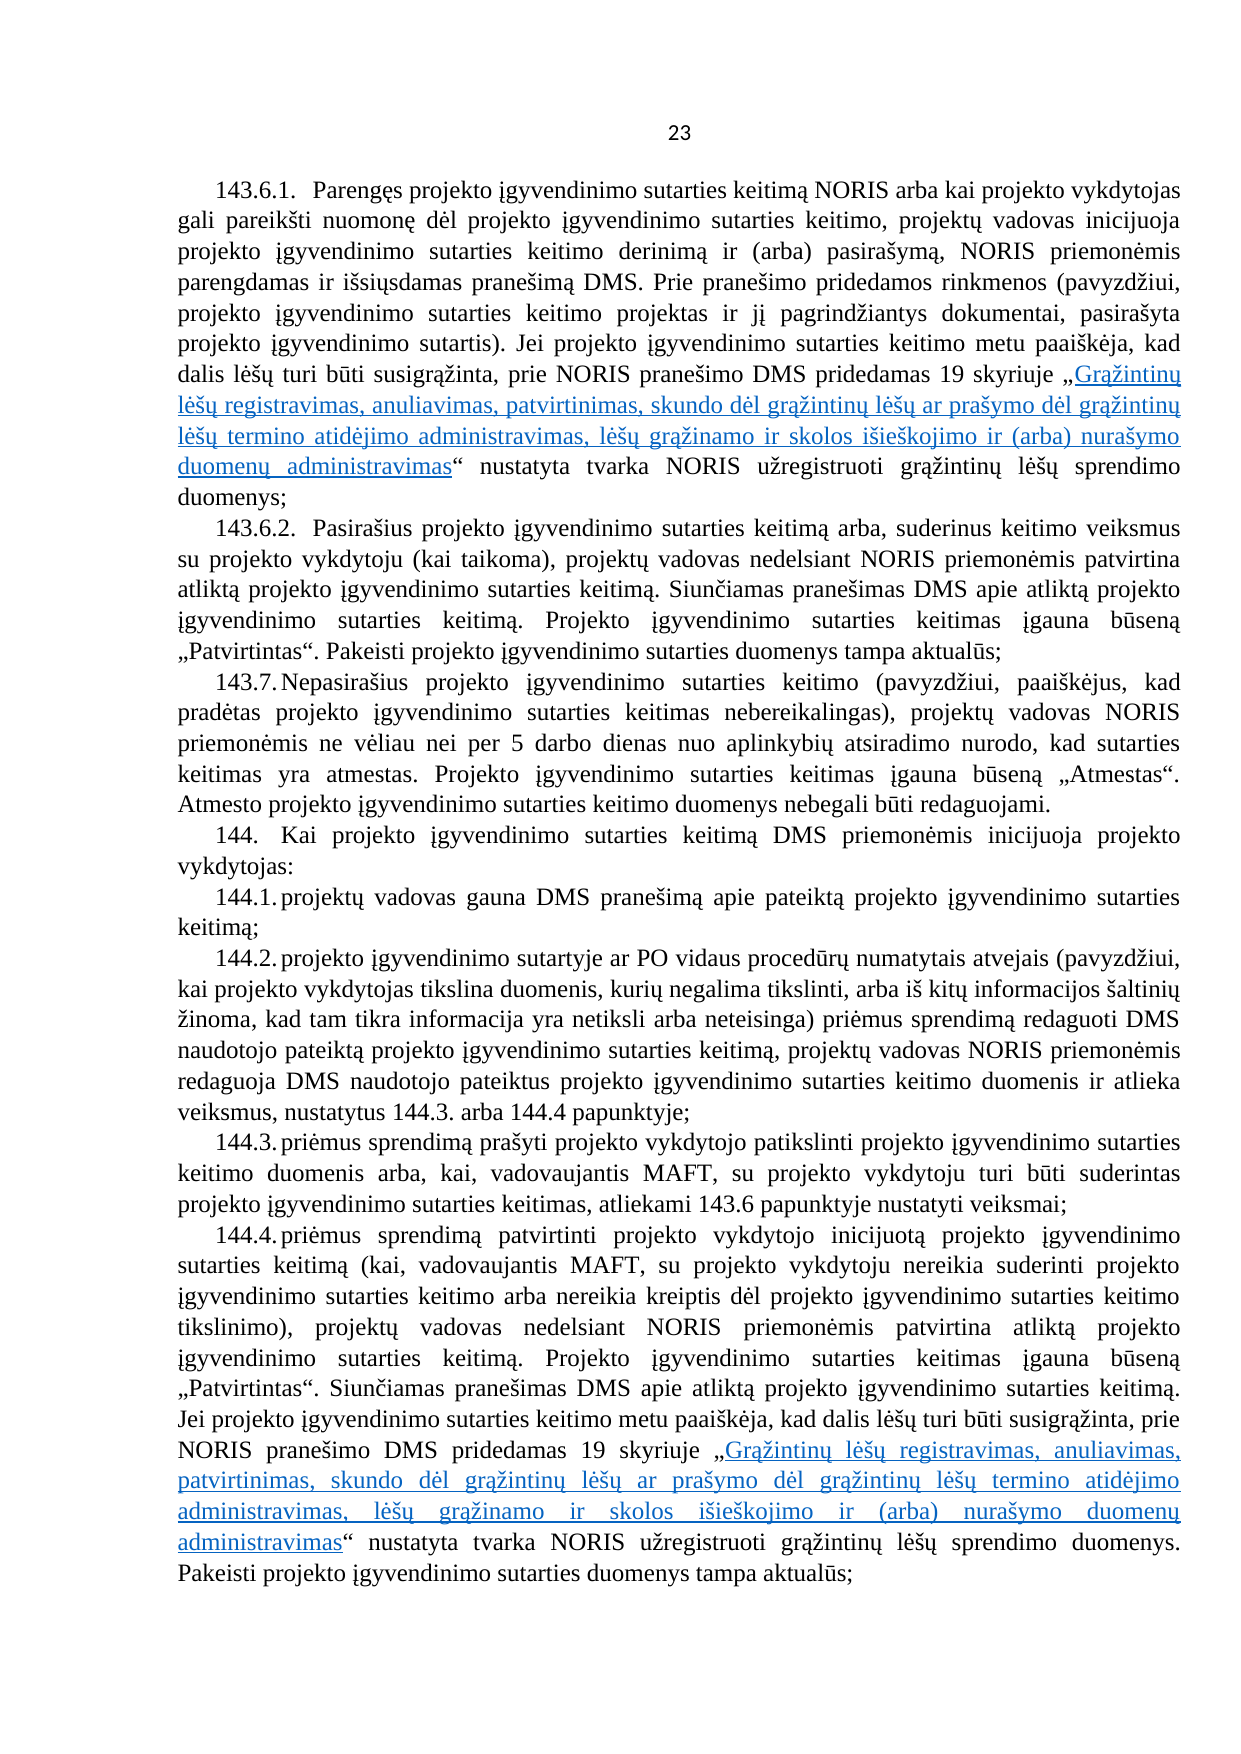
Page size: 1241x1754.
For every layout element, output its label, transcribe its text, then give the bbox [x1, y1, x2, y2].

text 144.4. priėmus sprendimą patvirtinti projekto vykdytojo inicijuotą projekto įgyvendinimo sutarties keitimą (kai, vadovaujantis MAFT, su projekto vykdytoju nereikia suderinti projekto įgyvendinimo sutarties keitimo arba nereikia kreiptis dėl projekto įgyvendinimo sutarties keitimo tikslinimo), projektų vadovas nedelsiant NORIS priemonėmis patvirtina atliktą projekto įgyvendinimo sutarties keitimą. Projekto įgyvendinimo sutarties keitimas įgauna būseną „Patvirtintas“. Siunčiamas pranešimas DMS apie atliktą projekto įgyvendinimo sutarties keitimą. Jei projekto įgyvendinimo sutarties keitimo metu paaiškėja, kad dalis lėšų turi būti susigrąžinta, prie NORIS pranešimo DMS pridedamas 19 skyriuje „Grąžintinų lėšų registravimas, anuliavimas, patvirtinimas, skundo dėl grąžintinų lėšų ar prašymo dėl grąžintinų lėšų termino atidėjimo [177, 1220, 1181, 1491]
text 143.7. Nepasirašius projekto įgyvendinimo sutarties keitimo (pavyzdžiui, paaiškėjus, kad pradėtas projekto įgyvendinimo sutarties keitimas nebereikalingas), projektų vadovas NORIS priemonėmis ne vėliau nei per 5 darbo dienas nuo aplinkybių atsiradimo nurodo, kad sutarties keitimas yra atmestas. Projekto įgyvendinimo sutarties keitimas įgauna būseną „Atmestas“. Atmesto projekto įgyvendinimo sutarties keitimo duomenys nebegali būti redaguojami. [177, 667, 1181, 818]
text administravimas“ nustatyta tvarka NORIS užregistruoti grąžintinų lėšų sprendimo duomenys. Pakeisti projekto įgyvendinimo sutarties duomenys tampa aktualūs; [177, 1522, 1181, 1586]
text 144.2. projekto įgyvendinimo sutartyje ar PO vidaus procedūrų numatytais atvejais (pavyzdžiui, kai projekto vykdytojas tikslina duomenis, kurių negalima tikslinti, arba iš kitų informacijos šaltinių žinoma, kad tam tikra informacija yra netiksli arba neteisinga) priėmus sprendimą redaguoti DMS naudotojo pateiktą projekto įgyvendinimo sutarties keitimą, projektų vadovas NORIS priemonėmis redaguoja DMS naudotojo pateiktus projekto įgyvendinimo sutarties keitimo duomenis ir atlieka veiksmus, nustatytus 144.3. arba 144.4 papunktyje; [177, 943, 1181, 1126]
text 143.6.1. Parengęs projekto įgyvendinimo sutarties keitimą NORIS arba kai projekto vykdytojas gali pareikšti nuomonę dėl projekto įgyvendinimo sutarties keitimo, projektų vadovas inicijuoja projekto įgyvendinimo sutarties keitimo derinimą ir (arba) pasirašymą, NORIS priemonėmis parengdamas ir išsiųsdamas pranešimą DMS. Prie pranešimo pridedamos rinkmenos (pavyzdžiui, projekto įgyvendinimo sutarties keitimo projektas ir jį pagrindžiantys dokumentai, pasirašyta projekto įgyvendinimo sutartis). Jei projekto įgyvendinimo sutarties keitimo metu paaiškėja, kad dalis lėšų turi būti susigrąžinta, prie NORIS pranešimo DMS pridedamas 19 skyriuje „Grąžintinų lėšų registravimas, anuliavimas, patvirtinimas, skundo dėl grąžintinų lėšų ar prašymo dėl grąžintinų [177, 175, 1181, 415]
text administravimas, lėšų grąžinamo ir skolos išieškojimo ir (arba) nurašymo duomenų [177, 1492, 1181, 1521]
text 144. Kai projekto įgyvendinimo sutarties keitimą DMS priemonėmis inicijuoja projekto vykdytojas: [177, 820, 1181, 880]
text 144.1. projektų vadovas gauna DMS pranešimą apie pateiktą projekto įgyvendinimo sutarties keitimą; [177, 882, 1181, 941]
text duomenų administravimas“ nustatyta tvarka NORIS užregistruoti grąžintinų lėšų sprendimo duomenys; [177, 447, 1181, 511]
text 144.3. priėmus sprendimą prašyti projekto vykdytojo patikslinti projekto įgyvendinimo sutarties keitimo duomenis arba, kai, vadovaujantis MAFT, su projekto vykdytoju turi būti suderintas projekto įgyvendinimo sutarties keitimas, atliekami 143.6 papunktyje nustatyti veiksmai; [177, 1127, 1181, 1218]
text lėšų termino atidėjimo administravimas, lėšų grąžinamo ir skolos išieškojimo ir (arba) nurašymo [177, 416, 1181, 446]
text 143.6.2. Pasirašius projekto įgyvendinimo sutarties keitimą arba, suderinus keitimo veiksmus su projekto vykdytoju (kai taikoma), projektų vadovas nedelsiant NORIS priemonėmis patvirtina atliktą projekto įgyvendinimo sutarties keitimą. Siunčiamas pranešimas DMS apie atliktą projekto įgyvendinimo sutarties keitimą. Projekto įgyvendinimo sutarties keitimas įgauna būseną „Patvirtintas“. Pakeisti projekto įgyvendinimo sutarties duomenys tampa aktualūs; [177, 513, 1181, 664]
